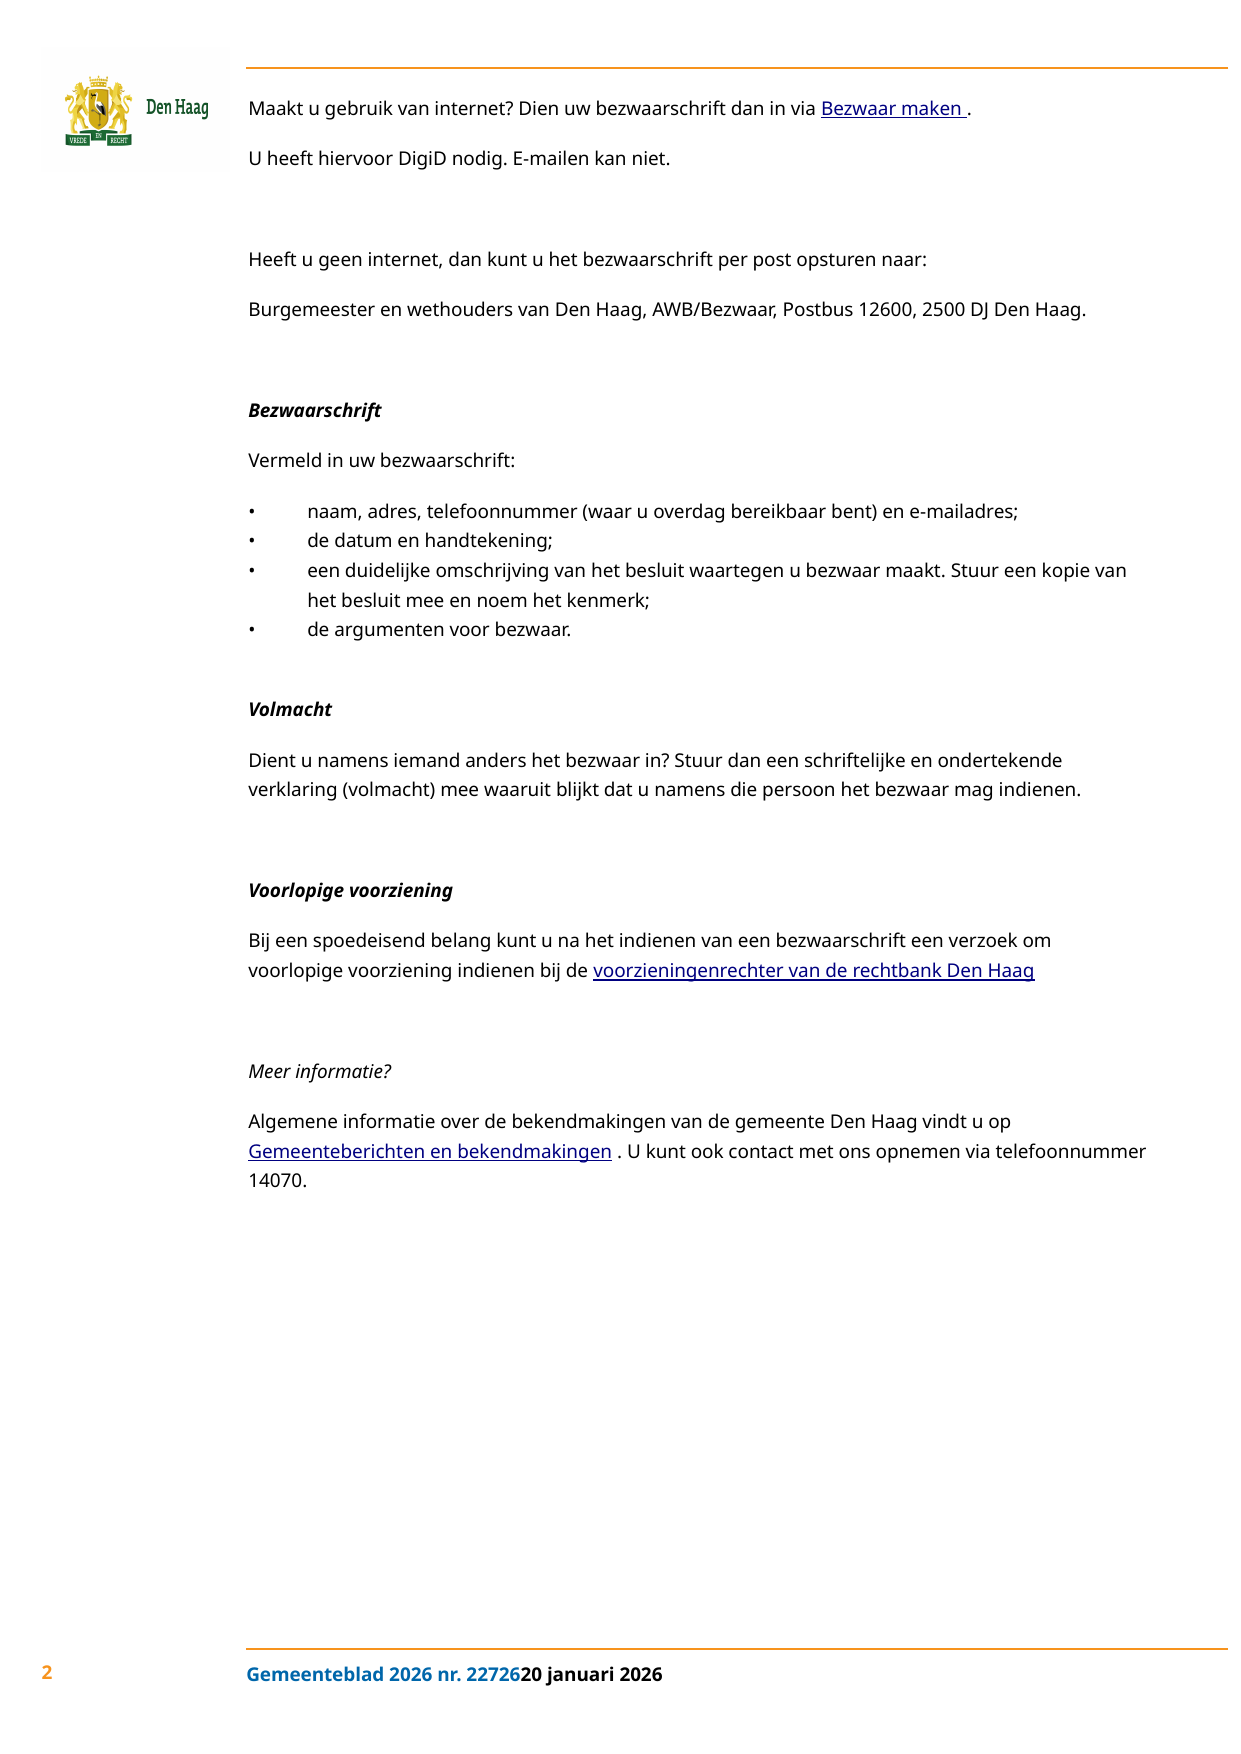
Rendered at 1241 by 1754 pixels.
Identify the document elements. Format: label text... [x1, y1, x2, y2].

text Burgemeester en wethouders van Den Haag, AWB/Bezwaar, Postbus 12600, 2500 DJ Den Haag. [248, 296, 1152, 322]
text Vermeld in uw bezwaarschrift: [248, 448, 1152, 473]
text Bezwaarschrift [248, 397, 1152, 423]
text Maakt u gebruik van internet? Dien uw bezwaarschrift dan in via Bezwaar maken . [248, 95, 1152, 121]
text U heeft hiervoor DigiD nodig. E-mailen kan niet. [248, 145, 1152, 171]
text Algemene informatie over de bekendmakingen van de gemeente Den Haag vindt u op Gemeenteberichten en bekendmakingen . U kunt ook contact met ons opnemen via telefoonnummer 14070. [248, 1108, 1152, 1193]
picture [41, 47, 231, 172]
text Dient u namens iemand anders het bezwaar in? Stuur dan een schriftelijke en ondertekende verklaring (volmacht) mee waaruit blijkt dat u namens die persoon het bezwaar mag indienen. [248, 747, 1152, 802]
text Meer informatie? [248, 1058, 1152, 1084]
list de argumenten voor bezwaar. [248, 616, 1152, 642]
text Voorlopige voorziening [248, 877, 1152, 903]
text Bij een spoedeisend belang kunt u na het indienen van een bezwaarschrift een verzoek om voorlopige voorziening indienen bij de voorzieningenrechter van de rechtbank Den Haag [248, 928, 1152, 983]
list een duidelijke omschrijving van het besluit waartegen u bezwaar maakt. Stuur een kopie van het besluit mee en noem het kenmerk; [248, 557, 1152, 613]
text Heeft u geen internet, dan kunt u het bezwaarschrift per post opsturen naar: [248, 246, 1152, 272]
text Volmacht [248, 696, 1152, 722]
list de datum en handtekening; [248, 528, 1152, 553]
list naam, adres, telefoonnummer (waar u overdag bereikbaar bent) en e-mailadres; [248, 498, 1152, 524]
